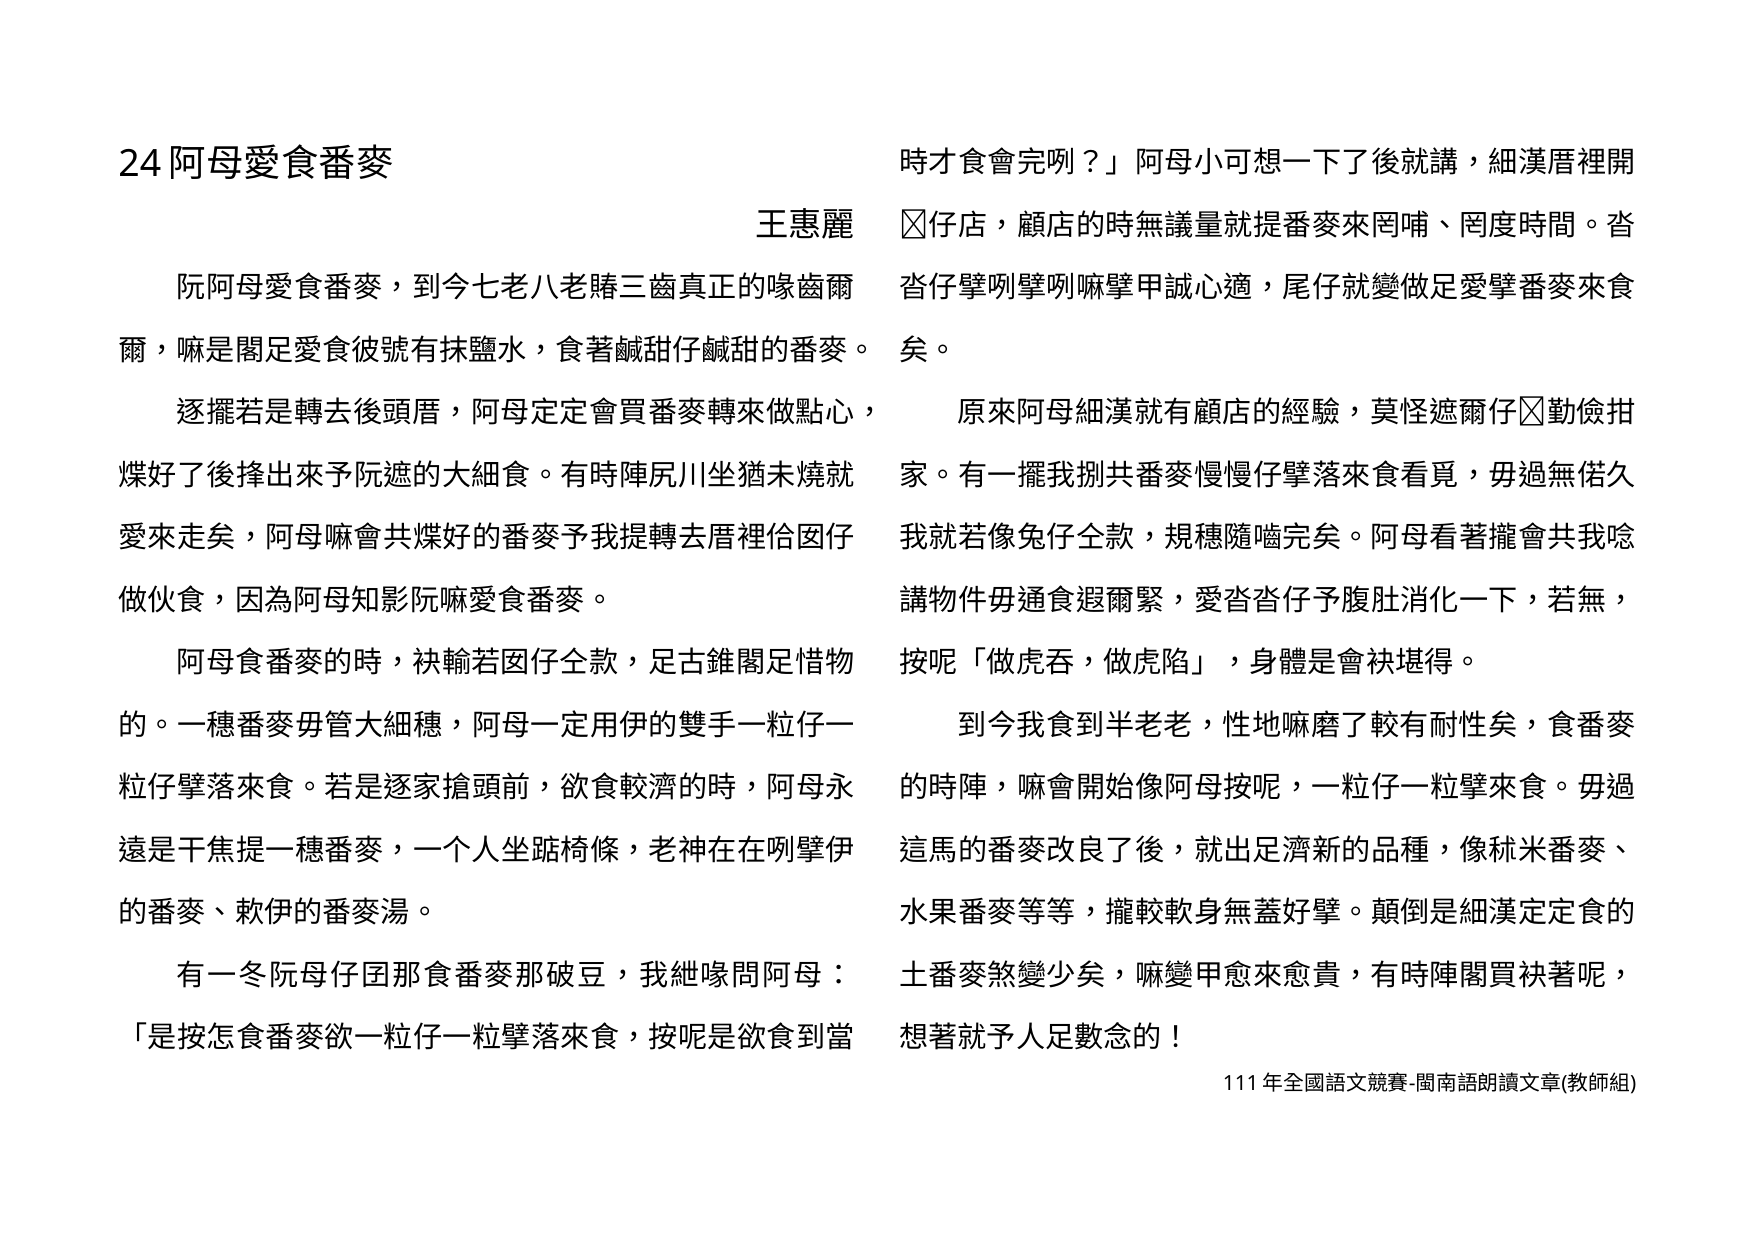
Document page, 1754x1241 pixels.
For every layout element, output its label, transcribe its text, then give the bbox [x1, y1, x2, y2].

text 有一冬阮母仔囝那食番麥那破豆，我紲喙問阿母：「是按怎食番麥欲一粒仔一粒擘落來食，按呢是欲食到當 [118, 931, 855, 1056]
text 王惠麗 [118, 181, 855, 243]
text 阮阿母愛食番麥，到今七老八老賰三齒真正的喙齒爾爾，嘛是閣足愛食彼號有抹鹽水，食著鹹甜仔鹹甜的番麥。 [118, 243, 855, 368]
text 時才食會完咧？」阿母小可想一下了後就講，細漢厝裡開𥴊仔店，顧店的時無議量就提番麥來罔哺、罔度時間。沓沓仔擘咧擘咧嘛擘甲誠心適，尾仔就變做足愛擘番麥來食矣。 [899, 118, 1636, 368]
text 24阿母愛食番麥 [118, 118, 855, 181]
text 逐擺若是轉去後頭厝，阿母定定會買番麥轉來做點心，煠好了後捀出來予阮遮的大細食。有時陣尻川坐猶未燒就愛來走矣，阿母嘛會共煠好的番麥予我提轉去厝裡佮囡仔做伙食，因為阿母知影阮嘛愛食番麥。 [118, 368, 855, 618]
text 到今我食到半老老，性地嘛磨了較有耐性矣，食番麥的時陣，嘛會開始像阿母按呢，一粒仔一粒擘來食。毋過這馬的番麥改良了後，就出足濟新的品種，像秫米番麥、水果番麥等等，攏較軟身無蓋好擘。顛倒是細漢定定食的土番麥煞變少矣，嘛變甲愈來愈貴，有時陣閣買袂著呢，想著就予人足數念的！ [899, 681, 1636, 1056]
text 阿母食番麥的時，袂輸若囡仔仝款，足古錐閣足惜物的。一穗番麥毋管大細穗，阿母一定用伊的雙手一粒仔一粒仔擘落來食。若是逐家搶頭前，欲食較濟的時，阿母永遠是干焦提一穗番麥，一个人坐踮椅條，老神在在咧擘伊的番麥、欶伊的番麥湯。 [118, 618, 855, 931]
text 原來阿母細漢就有顧店的經驗，莫怪遮爾仔𠢕勤儉拑家。有一擺我捌共番麥慢慢仔擘落來食看覓，毋過無偌久我就若像兔仔仝款，規穗隨嚙完矣。阿母看著攏會共我唸講物件毋通食遐爾緊，愛沓沓仔予腹肚消化一下，若無，按呢「做虎吞，做虎陷」，身體是會袂堪得。 [899, 368, 1636, 681]
